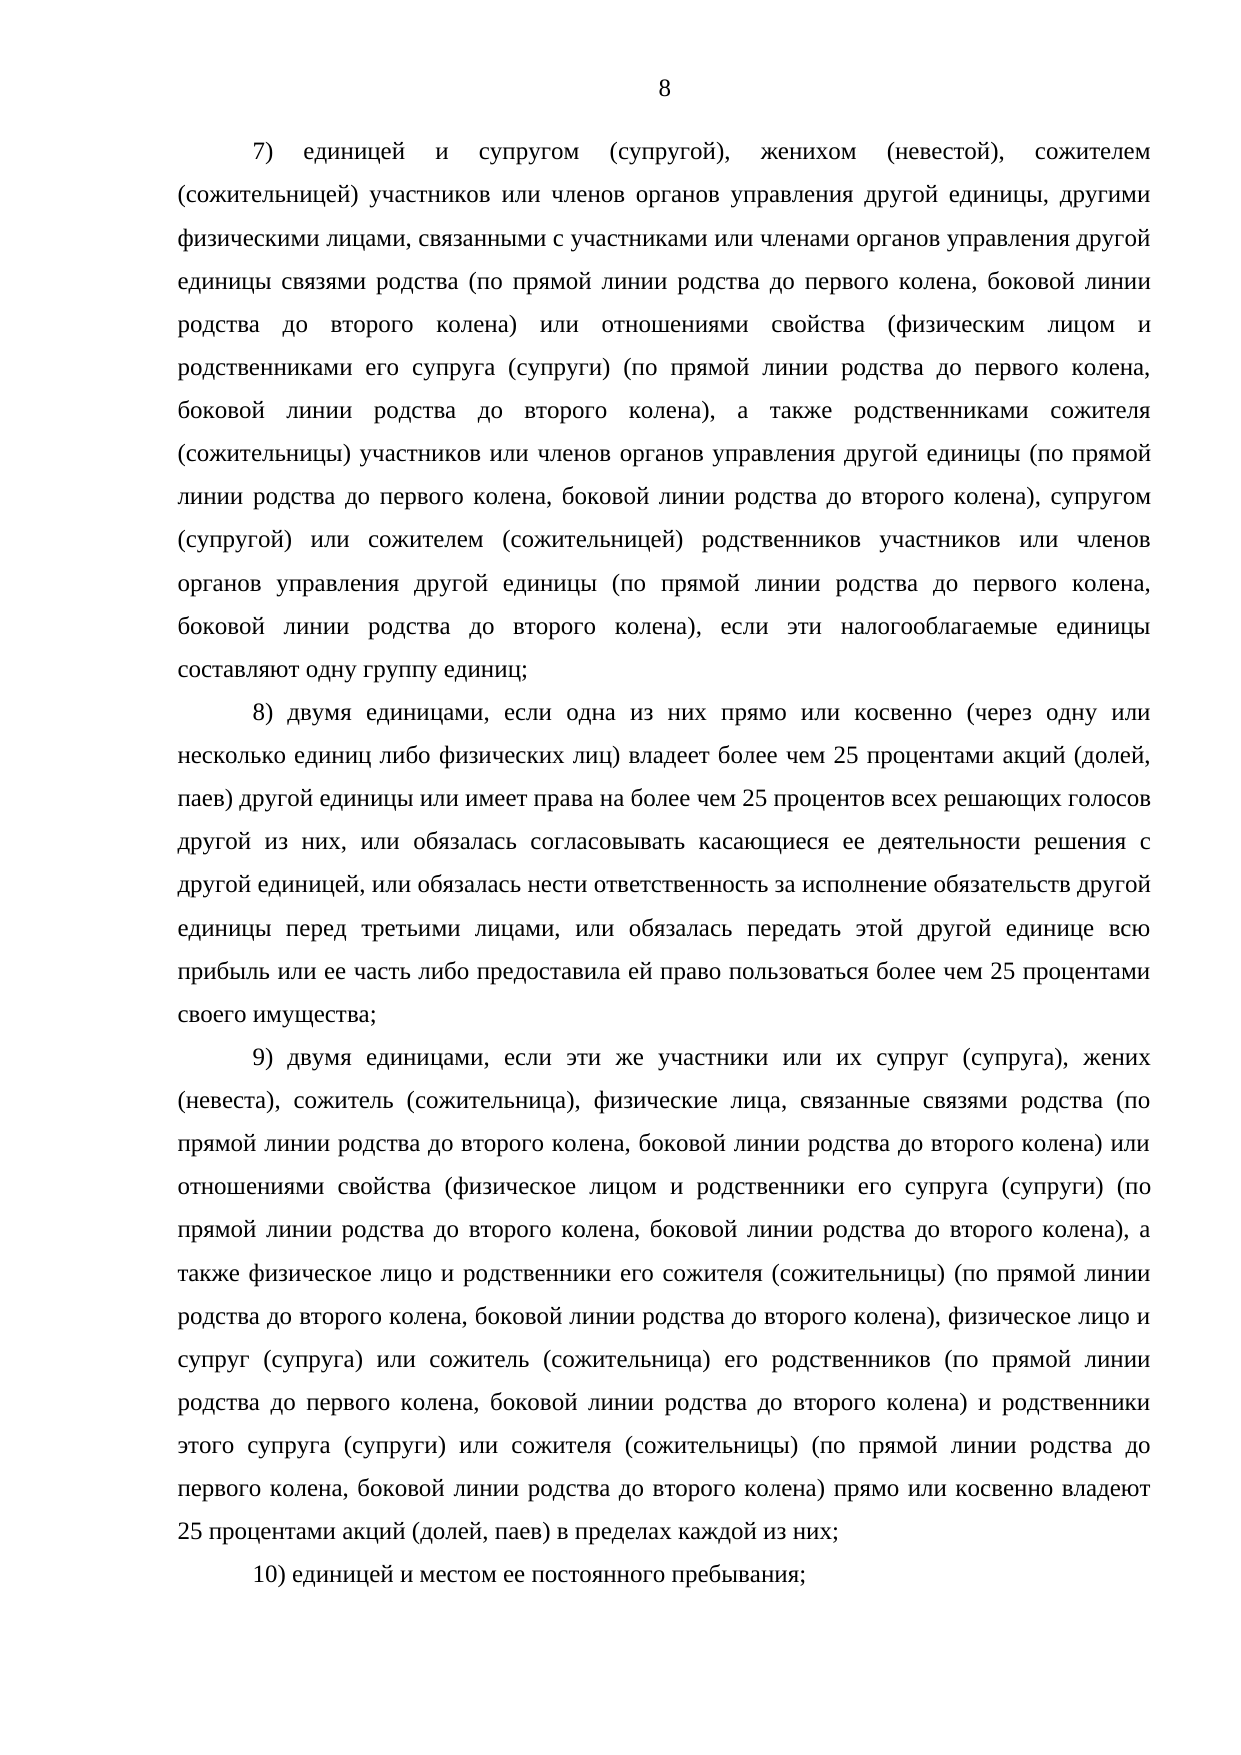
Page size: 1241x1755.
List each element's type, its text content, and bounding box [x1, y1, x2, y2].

text 8) двумя единицами, если одна из них прямо или косвенно (через одну или несколько единиц либо физических лиц) владеет более чем 25 процентами акций (долей, паев) другой единицы или имеет права на более чем 25 процентов всех решающих голосов другой из них, или обязалась согласовывать касающиеся ее деятельности решения с другой единицей, или обязалась нести ответственность за исполнение обязательств другой единицы перед третьими лицами, или обязалась передать этой другой единице всю прибыль или ее часть либо предоставила ей право пользоваться более чем 25 процентами своего имущества; [177, 697, 1152, 1028]
text 7) единицей и супругом (супругой), женихом (невестой), сожителем (сожительницей) участников или членов органов управления другой единицы, другими физическими лицами, связанными с участниками или членами органов управления другой единицы связями родства (по прямой линии родства до первого колена, боковой линии родства до второго колена) или отношениями свойства (физическим лицом и родственниками его супруга (супруги) (по прямой линии родства до первого колена, боковой линии родства до второго колена), а также родственниками сожителя (сожительницы) участников или членов органов управления другой единицы (по прямой линии родства до первого колена, боковой линии родства до второго колена), супругом (супругой) или сожителем (сожительницей) родственников участников или членов органов управления другой единицы (по прямой линии родства до первого колена, боковой линии родства до второго колена), если эти налогооблагаемые единицы составляют одну группу единиц; [177, 136, 1152, 683]
text 10) единицей и местом ее постоянного пребывания; [177, 1559, 1152, 1588]
text 9) двумя единицами, если эти же участники или их супруг (супруга), жених (невеста), сожитель (сожительница), физические лица, связанные связями родства (по прямой линии родства до второго колена, боковой линии родства до второго колена) или отношениями свойства (физическое лицом и родственники его супруга (супруги) (по прямой линии родства до второго колена, боковой линии родства до второго колена), а также физическое лицо и родственники его сожителя (сожительницы) (по прямой линии родства до второго колена, боковой линии родства до второго колена), физическое лицо и супруг (супруга) или сожитель (сожительница) его родственников (по прямой линии родства до первого колена, боковой линии родства до второго колена) и родственники этого супруга (супруги) или сожителя (сожительницы) (по прямой линии родства до первого колена, боковой линии родства до второго колена) прямо или косвенно владеют 25 процентами акций (долей, паев) в пределах каждой из них; [177, 1042, 1152, 1545]
